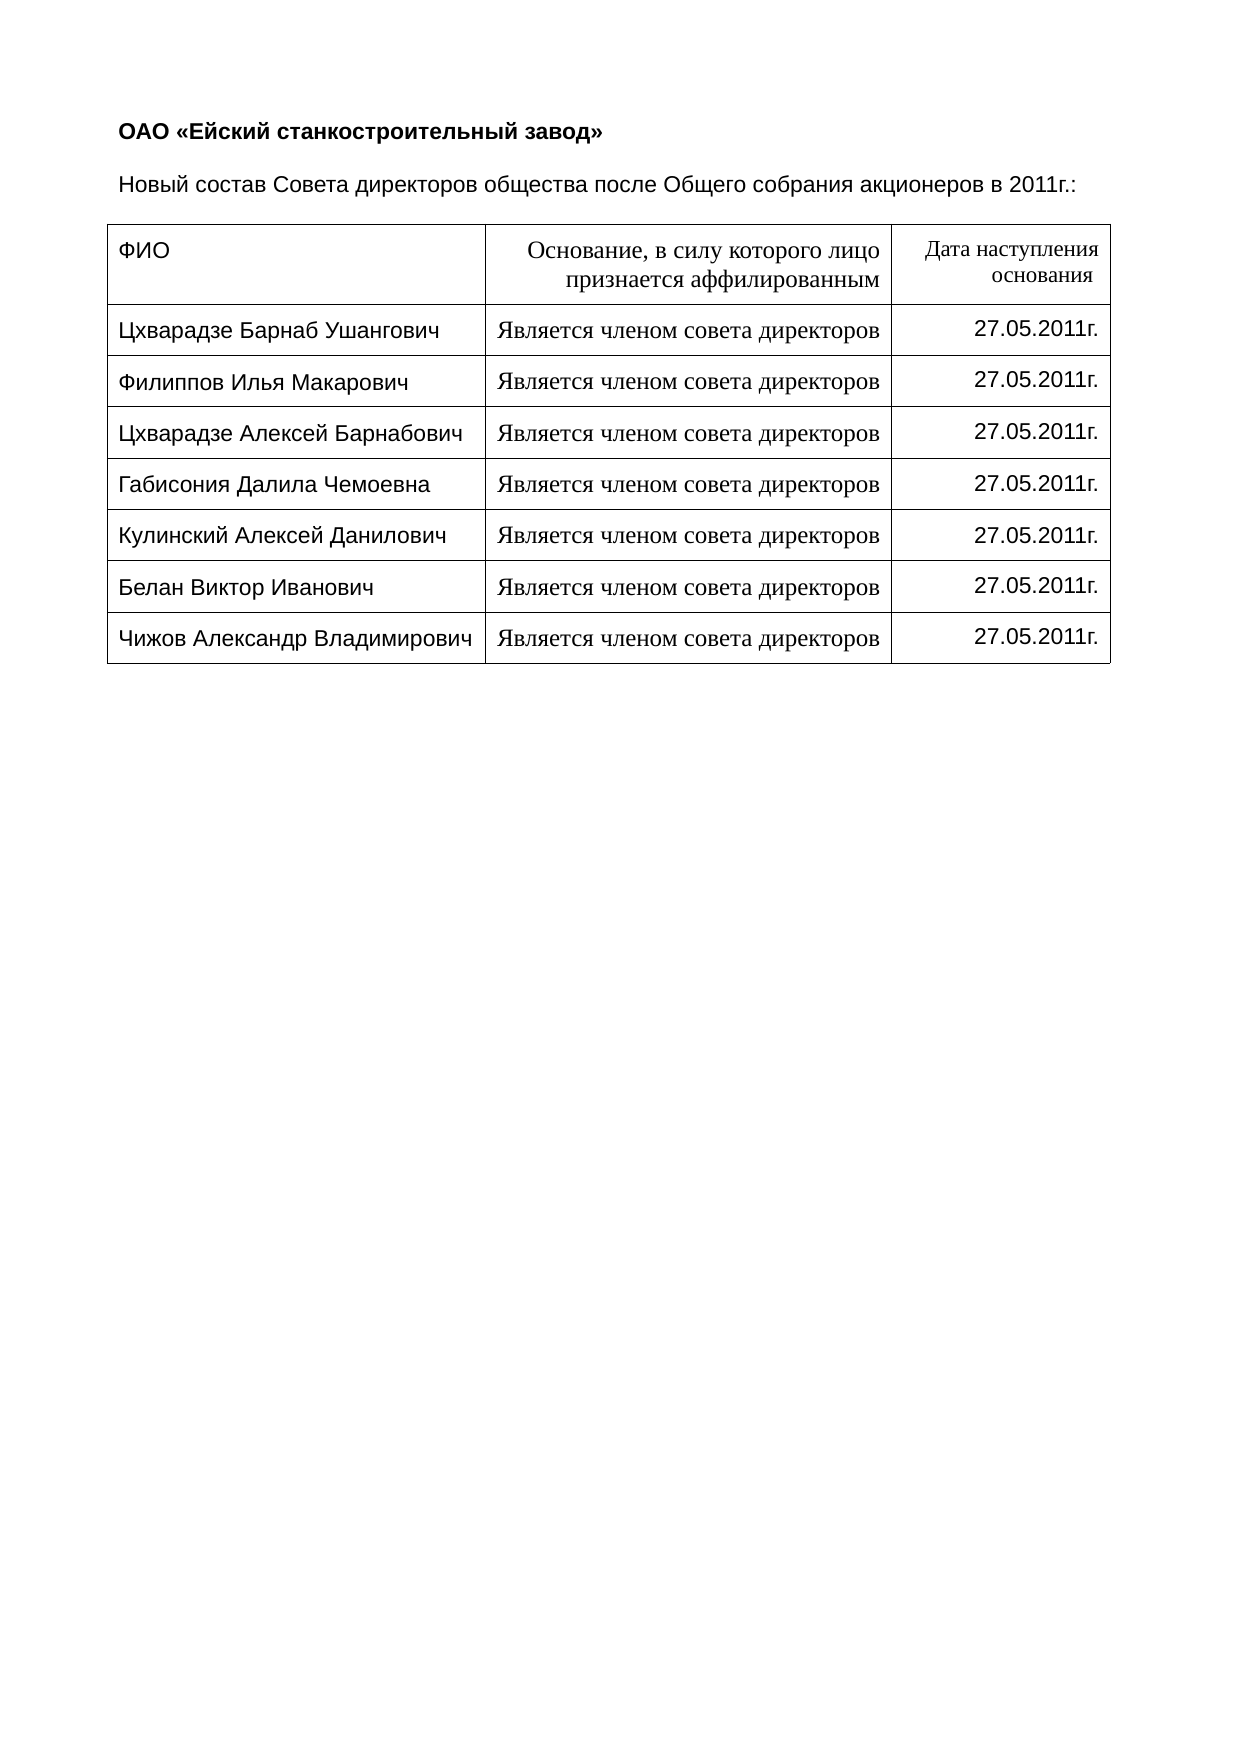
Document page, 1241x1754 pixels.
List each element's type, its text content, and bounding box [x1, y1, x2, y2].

table_cell 27.05.2011г. [892, 305, 1110, 355]
table_cell Цхварадзе Барнаб Ушангович [108, 305, 485, 355]
table_cell Белан Виктор Иванович [108, 561, 485, 612]
table_cell 27.05.2011г. [892, 561, 1110, 612]
table_cell 27.05.2011г. [892, 356, 1110, 406]
table_cell Цхварадзе Алексей Барнабович [108, 407, 485, 458]
table_cell 27.05.2011г. [892, 613, 1110, 663]
table_cell 27.05.2011г. [892, 459, 1110, 509]
table_cell Является членом совета директоров [486, 459, 891, 509]
table_cell Является членом совета директоров [486, 356, 891, 406]
table_cell 27.05.2011г. [892, 510, 1110, 560]
table_cell Чижов Александр Владимирович [108, 613, 485, 663]
table_header Основание, в силу которого лицо признается аффилированным [486, 225, 891, 304]
table_cell Является членом совета директоров [486, 407, 891, 458]
table_cell Является членом совета директоров [486, 305, 891, 355]
table_cell Габисония Далила Чемоевна [108, 459, 485, 509]
table_header ФИО [108, 225, 485, 304]
table_cell 27.05.2011г. [892, 407, 1110, 458]
table_cell Является членом совета директоров [486, 613, 891, 663]
table_header Дата наступления основания [892, 225, 1110, 304]
table_cell Кулинский Алексей Данилович [108, 510, 485, 560]
text Новый состав Совета директоров общества после Общего собрания акционеров в 2011г.: [118, 171, 1122, 197]
table_cell Является членом совета директоров [486, 561, 891, 612]
table_cell Является членом совета директоров [486, 510, 891, 560]
table_cell Филиппов Илья Макарович [108, 356, 485, 406]
text ОАО «Ейский станкостроительный завод» [118, 118, 1122, 144]
